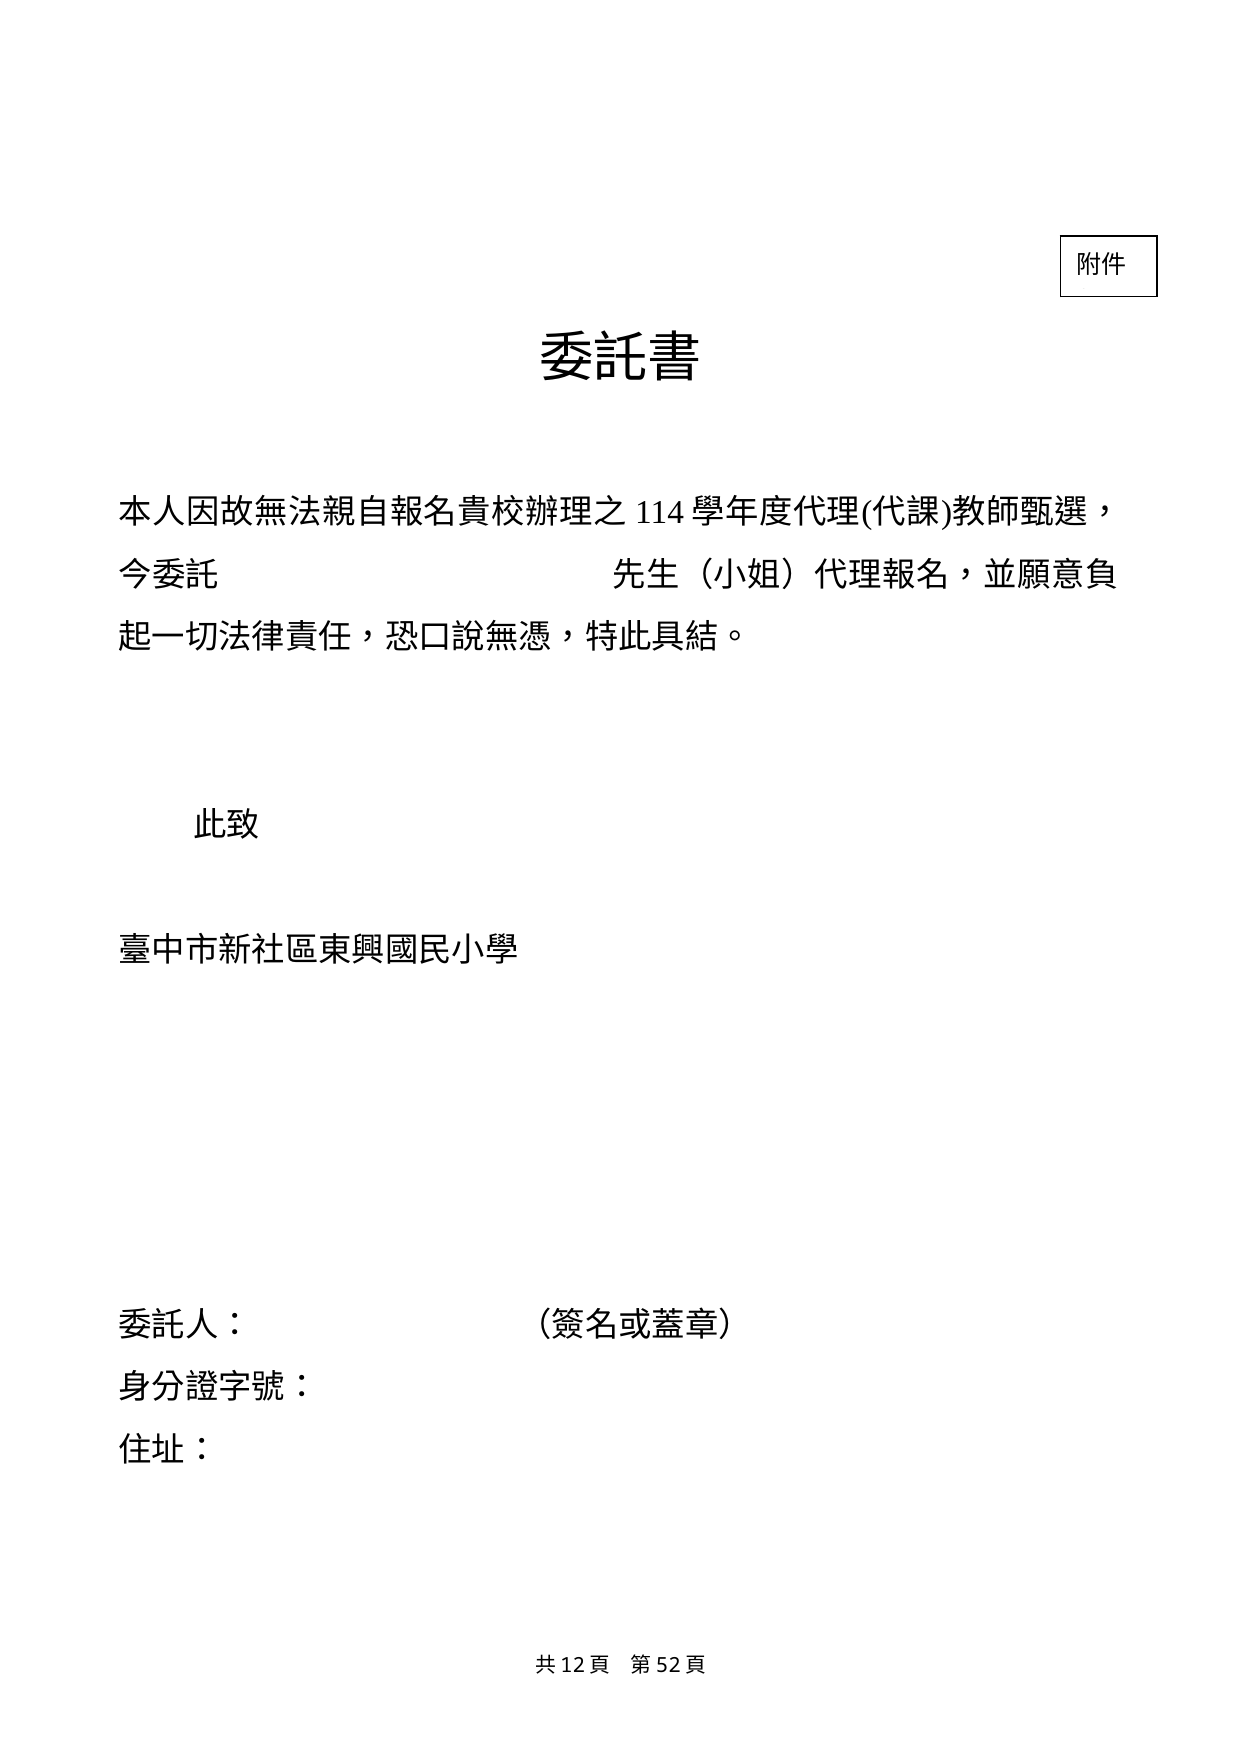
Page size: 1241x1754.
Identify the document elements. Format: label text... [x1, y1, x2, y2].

text 此致 [118, 780, 1122, 843]
text 委託人： （簽名或蓋章） [118, 1280, 1122, 1343]
text 委託書 [118, 236, 1122, 405]
text 本人因故無法親自報名貴校辦理之114學年度代理(代課)教師甄選，今委託 先生（小姐）代理報名，並願意負起一切法律責任，恐口說無憑，特此具結。 [118, 468, 1122, 655]
text 臺中市新社區東興國民小學 [118, 905, 1122, 968]
text 附件2 [1076, 244, 1141, 288]
text 身分證字號： [118, 1343, 1122, 1405]
text 委託書 [1061, 237, 1156, 296]
text 住址： [118, 1405, 1122, 1468]
